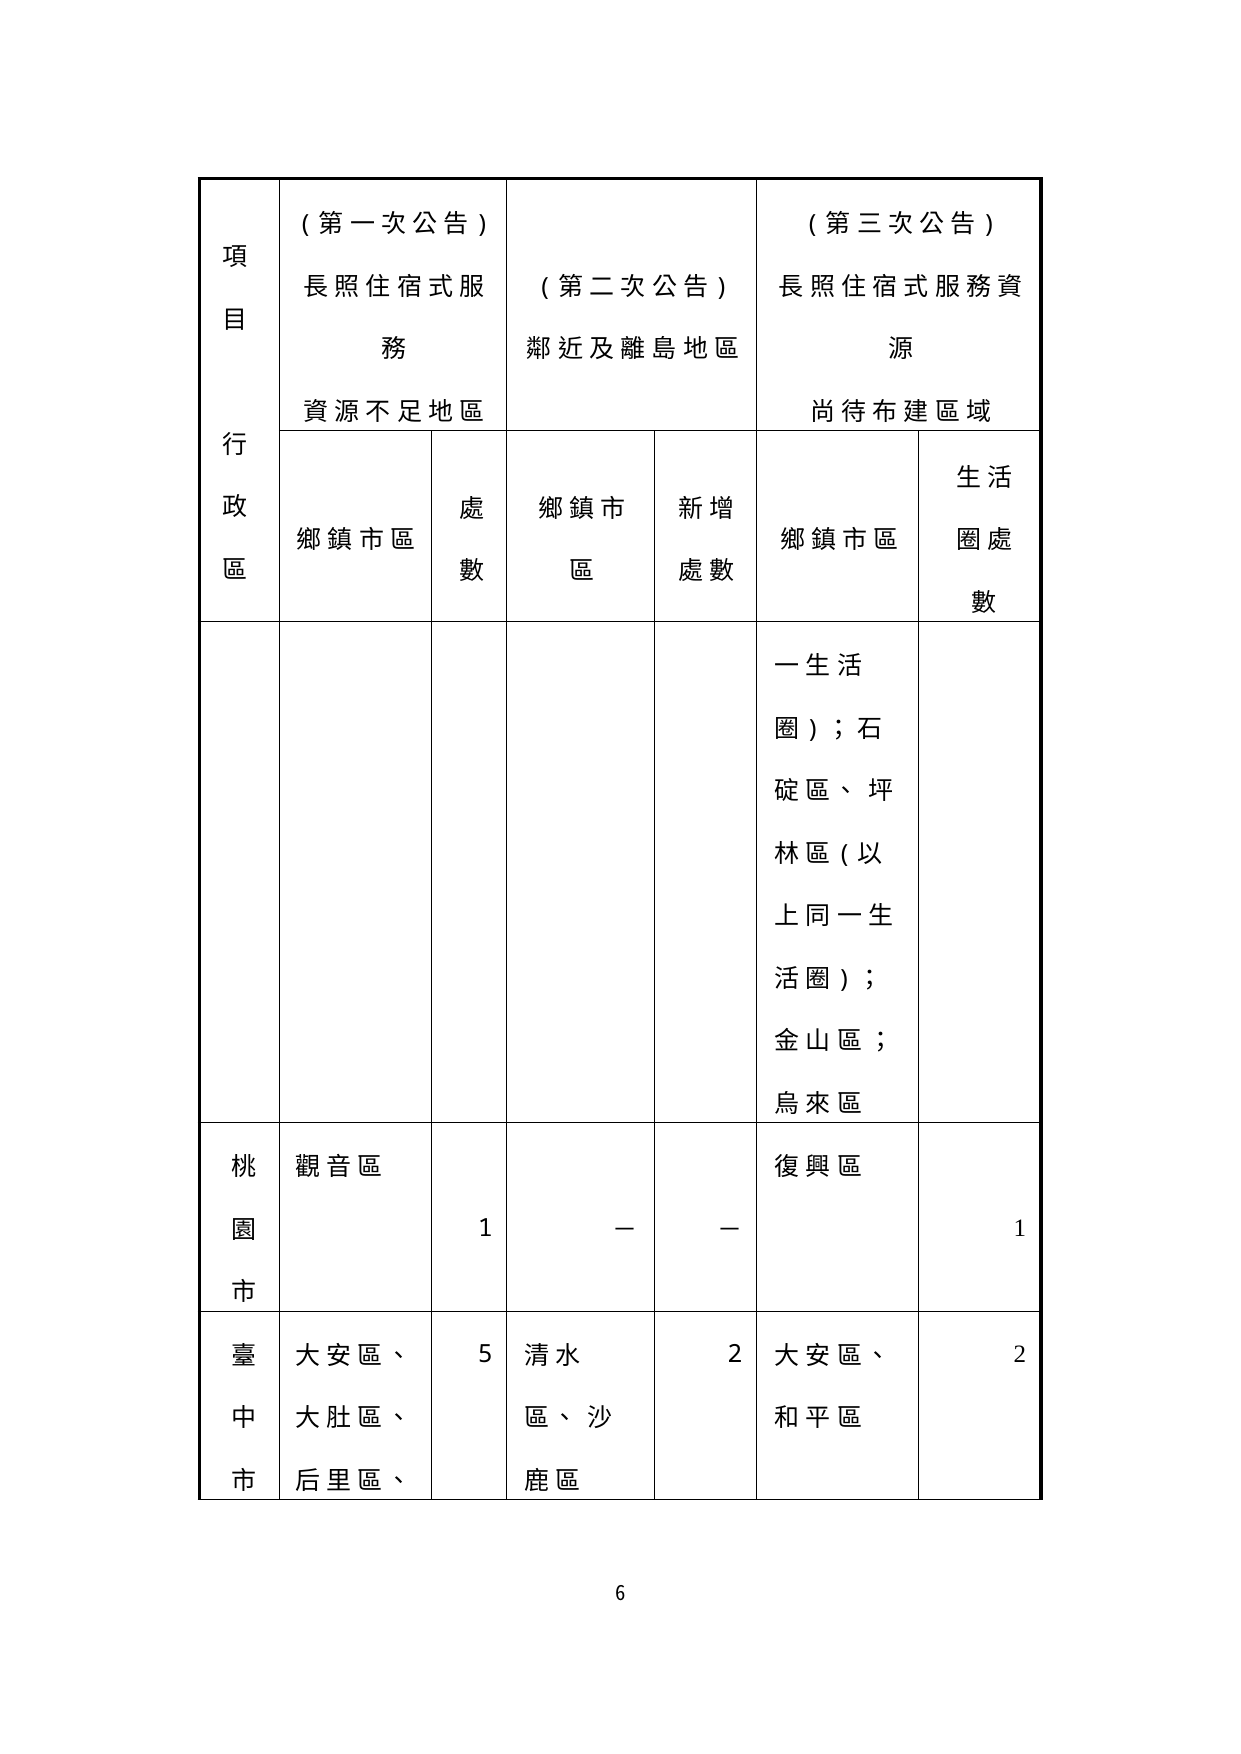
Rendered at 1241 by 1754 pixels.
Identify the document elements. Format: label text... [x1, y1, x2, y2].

table_cell 鄉鎮市區 [757, 431, 918, 621]
table_cell [919, 622, 1039, 1122]
table_cell 桃園市 [201, 1123, 279, 1311]
table_cell 2 [655, 1312, 756, 1499]
table_cell 鄉鎮市區 [280, 431, 431, 621]
table_cell 生活圈處數 [919, 431, 1039, 621]
table_header (第三次公告) 長照住宿式服務資源 尚待布建區域 [757, 180, 1039, 430]
table_cell [432, 622, 506, 1122]
table_cell － [507, 1123, 654, 1311]
table_cell 大安區、大肚區、后里區、 [280, 1312, 431, 1499]
table_cell 1 [432, 1123, 506, 1311]
table_cell [655, 622, 756, 1122]
table_cell 2 [919, 1312, 1039, 1499]
table_cell 觀音區 [280, 1123, 431, 1311]
table_cell 復興區 [757, 1123, 918, 1311]
table_header (第一次公告) 長照住宿式服務 資源不足地區 [280, 180, 506, 430]
table_header 項目 行 政區 [201, 180, 279, 621]
table_cell － [655, 1123, 756, 1311]
table_cell [507, 622, 654, 1122]
table_cell 大安區、和平區 [757, 1312, 918, 1499]
table_cell 鄉鎮市區 [507, 431, 654, 621]
table_cell 新增 處數 [655, 431, 756, 621]
table_header (第二次公告) 鄰近及離島地區 [507, 180, 756, 430]
table_cell 清水區、沙鹿區 [507, 1312, 654, 1499]
table_cell 一生活圈)；石碇區、坪林區(以上同一生活圈)；金山區；烏來區 [757, 622, 918, 1122]
table_cell 1 [919, 1123, 1039, 1311]
table_cell 5 [432, 1312, 506, 1499]
table_cell 處數 [432, 431, 506, 621]
table_cell [201, 622, 279, 1122]
table_cell 臺中市 [201, 1312, 279, 1499]
table_cell [280, 622, 431, 1122]
